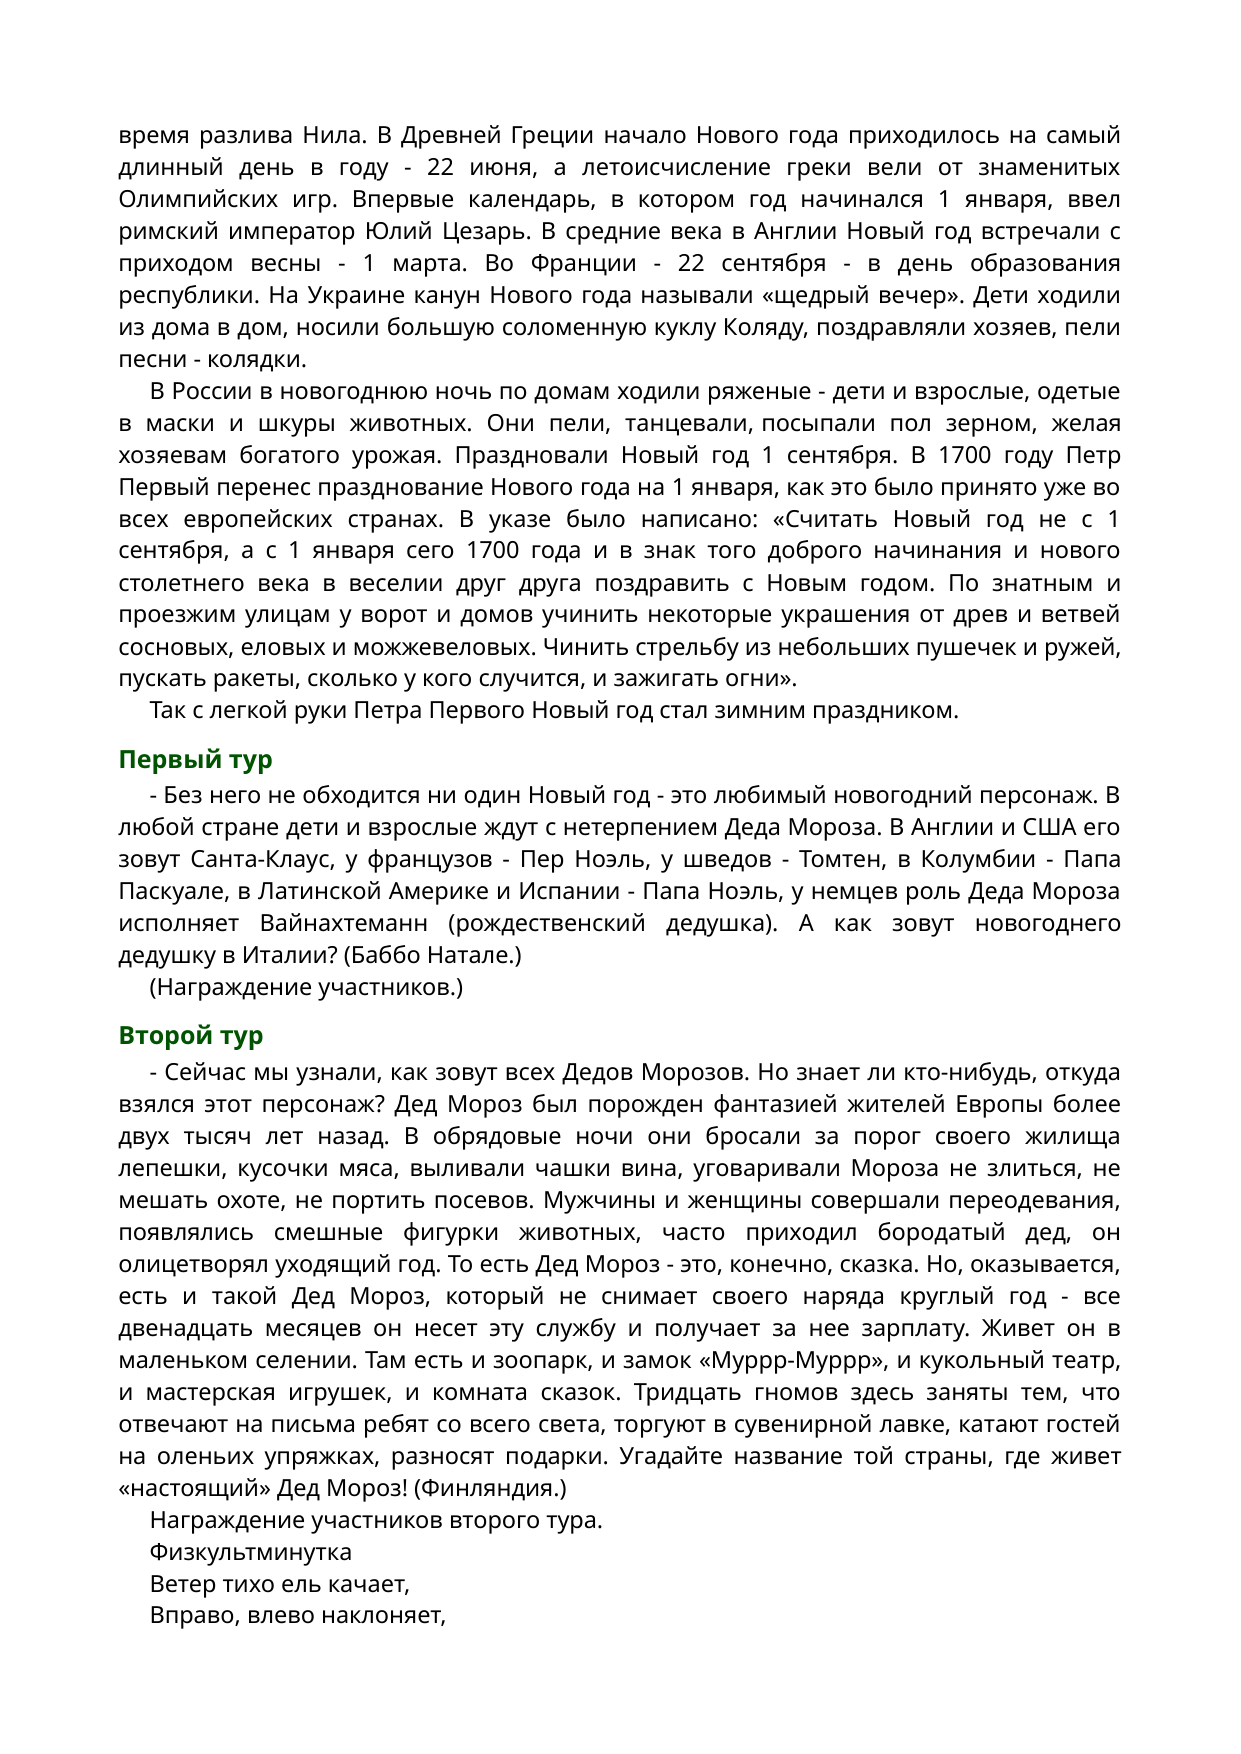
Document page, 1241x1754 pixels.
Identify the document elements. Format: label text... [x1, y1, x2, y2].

text время разлива Нила. В Древней Греции начало Нового года приходилось на самый длинный день в году - 22 июня, а летоисчисление греки вели от знаменитых Олимпийских игр. Впервые календарь, в котором год начинался 1 января, ввел римский император Юлий Цезарь. В средние века в Англии Новый год встречали с приходом весны - 1 марта. Во Франции - 22 сентября - в день образования республики. На Украине канун Нового года называли «щедрый вечер». Дети ходили из дома в дом, носили большую соломенную куклу Коляду, поздравляли хозяев, пели песни - колядки. [118, 118, 1122, 374]
text Ветер тихо ель качает, [118, 1567, 1122, 1599]
text Так с легкой руки Петра Первого Новый год стал зимним праздником. [118, 694, 1122, 726]
text Вправо, влево наклоняет, [118, 1599, 1122, 1631]
text Награждение участников второго тура. [118, 1503, 1122, 1535]
text Физкультминутка [118, 1535, 1122, 1567]
subtitle Первый тур [118, 741, 1122, 775]
text В России в новогоднюю ночь по домам ходили ряженые - дети и взрослые, одетые в маски и шкуры животных. Они пели, танцевали, посыпали пол зерном, желая хозяевам богатого урожая. Праздновали Новый год 1 сентября. В 1700 году Петр Первый перенес празднование Нового года на 1 января, как это было принято уже во всех европейских странах. В указе было написано: «Считать Новый год не с 1 сентября, а с 1 января сего 1700 года и в знак того доброго начинания и нового столетнего века в веселии друг друга поздравить с Новым годом. По знатным и проезжим улицам у ворот и домов учинить некоторые украшения от древ и ветвей сосновых, еловых и можжевеловых. Чинить стрельбу из небольших пушечек и ружей, пускать ракеты, сколько у кого случится, и зажигать огни». [118, 374, 1122, 694]
subtitle Второй тур [118, 1018, 1122, 1052]
text (Награждение участников.) [118, 970, 1122, 1002]
text - Без него не обходится ни один Новый год - это любимый новогодний персонаж. В любой стране дети и взрослые ждут с нетерпением Деда Мороза. В Англии и США его зовут Санта-Клаус, у французов - Пер Ноэль, у шведов - Томтен, в Колумбии - Папа Паскуале, в Латинской Америке и Испании - Папа Ноэль, у немцев роль Деда Мороза исполняет Вайнахтеманн (рождественский дедушка). А как зовут новогоднего дедушку в Италии? (Баббо Натале.) [118, 778, 1122, 970]
text - Сейчас мы узнали, как зовут всех Дедов Морозов. Но знает ли кто-нибудь, откуда взялся этот персонаж? Дед Мороз был порожден фантазией жителей Европы более двух тысяч лет назад. В обрядовые ночи они бросали за порог своего жилища лепешки, кусочки мяса, выливали чашки вина, уговаривали Мороза не злиться, не мешать охоте, не портить посевов. Мужчины и женщины совершали переодевания, появлялись смешные фигурки животных, часто приходил бородатый дед, он олицетворял уходящий год. То есть Дед Мороз - это, конечно, сказка. Но, оказывается, есть и такой Дед Мороз, который не снимает своего наряда круглый год - все двенадцать месяцев он несет эту службу и получает за нее зарплату. Живет он в маленьком селении. Там есть и зоопарк, и замок «Муррр-Муррр», и кукольный театр, и мастерская игрушек, и комната сказок. Тридцать гномов здесь заняты тем, что отвечают на письма ребят со всего света, торгуют в сувенирной лавке, катают гостей на оленьих упряжках, разносят подарки. Угадайте название той страны, где живет «настоящий» Дед Мороз! (Финляндия.) [118, 1055, 1122, 1503]
